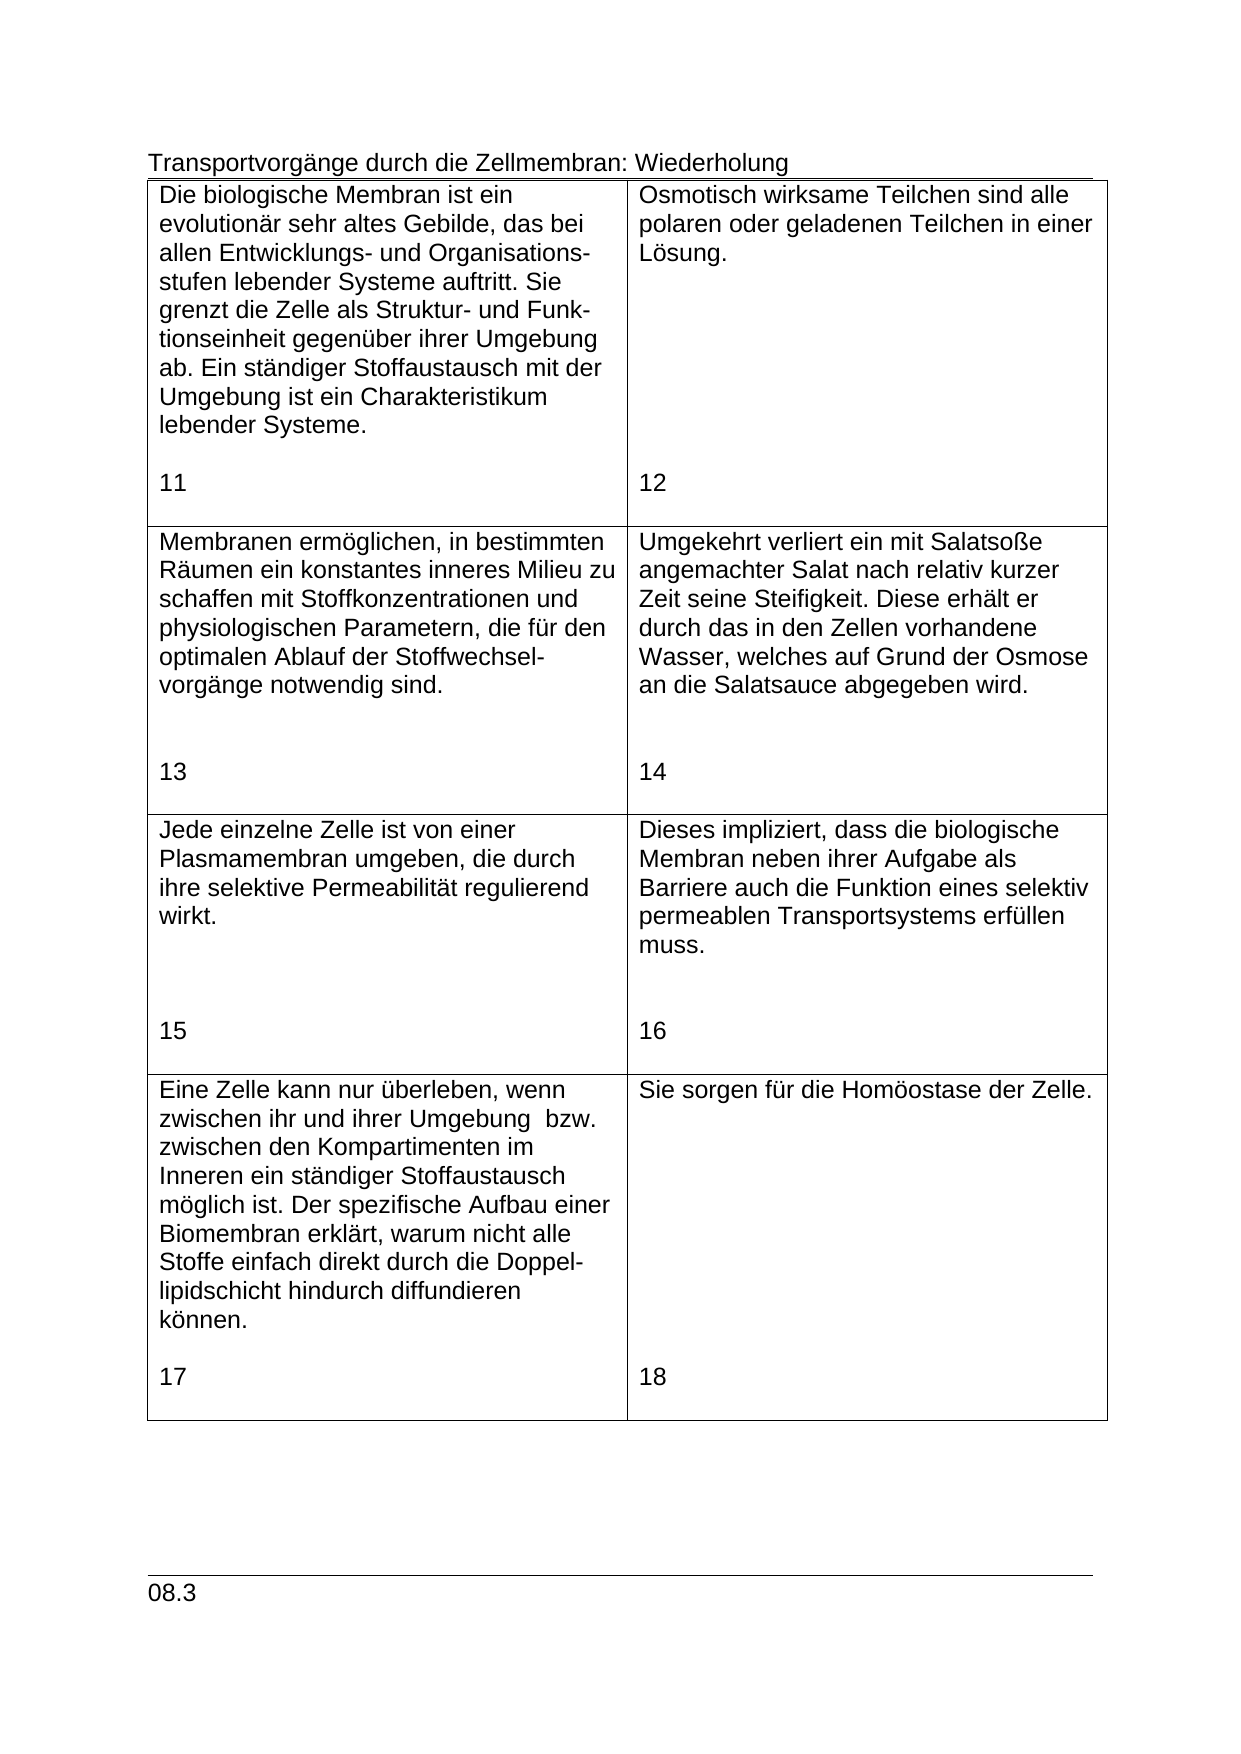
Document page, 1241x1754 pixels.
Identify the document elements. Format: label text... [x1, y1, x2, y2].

table_header Osmotisch wirksame Teilchen sind alle polaren oder geladenen Teilchen in einer Lösung. 12 [628, 181, 1107, 526]
table_cell Eine Zelle kann nur überleben, wenn zwischen ihr und ihrer Umgebung bzw. zwischen den Kompartimenten im Inneren ein ständiger Stoffaustausch möglich ist. Der spezifische Aufbau einer Biomembran erklärt, warum nicht alle Stoffe einfach direkt durch die Doppel-lipidschicht hindurch diffundieren können. 17 [148, 1075, 627, 1420]
table_cell Dieses impliziert, dass die biologische Membran neben ihrer Aufgabe als Barriere auch die Funktion eines selektiv permeablen Transportsystems erfüllen muss. 16 [628, 815, 1107, 1074]
table_cell Membranen ermöglichen, in bestimmten Räumen ein konstantes inneres Milieu zu schaffen mit Stoffkonzentrationen und physiologischen Parametern, die für den optimalen Ablauf der Stoffwechsel-vorgänge notwendig sind. 13 [148, 527, 627, 814]
table_cell Jede einzelne Zelle ist von einer Plasmamembran umgeben, die durch ihre selektive Permeabilität regulierend wirkt. 15 [148, 815, 627, 1074]
table_cell Umgekehrt verliert ein mit Salatsoße angemachter Salat nach relativ kurzer Zeit seine Steifigkeit. Diese erhält er durch das in den Zellen vorhandene Wasser, welches auf Grund der Osmose an die Salatsauce abgegeben wird. 14 [628, 527, 1107, 814]
table_header Die biologische Membran ist ein evolutionär sehr altes Gebilde, das bei allen Entwicklungs- und Organisations-stufen lebender Systeme auftritt. Sie grenzt die Zelle als Struktur- und Funk-tionseinheit gegenüber ihrer Umgebung ab. Ein ständiger Stoffaustausch mit der Umgebung ist ein Charakteristikum lebender Systeme. 11 [148, 181, 627, 526]
table_cell Sie sorgen für die Homöostase der Zelle. 18 [628, 1075, 1107, 1420]
